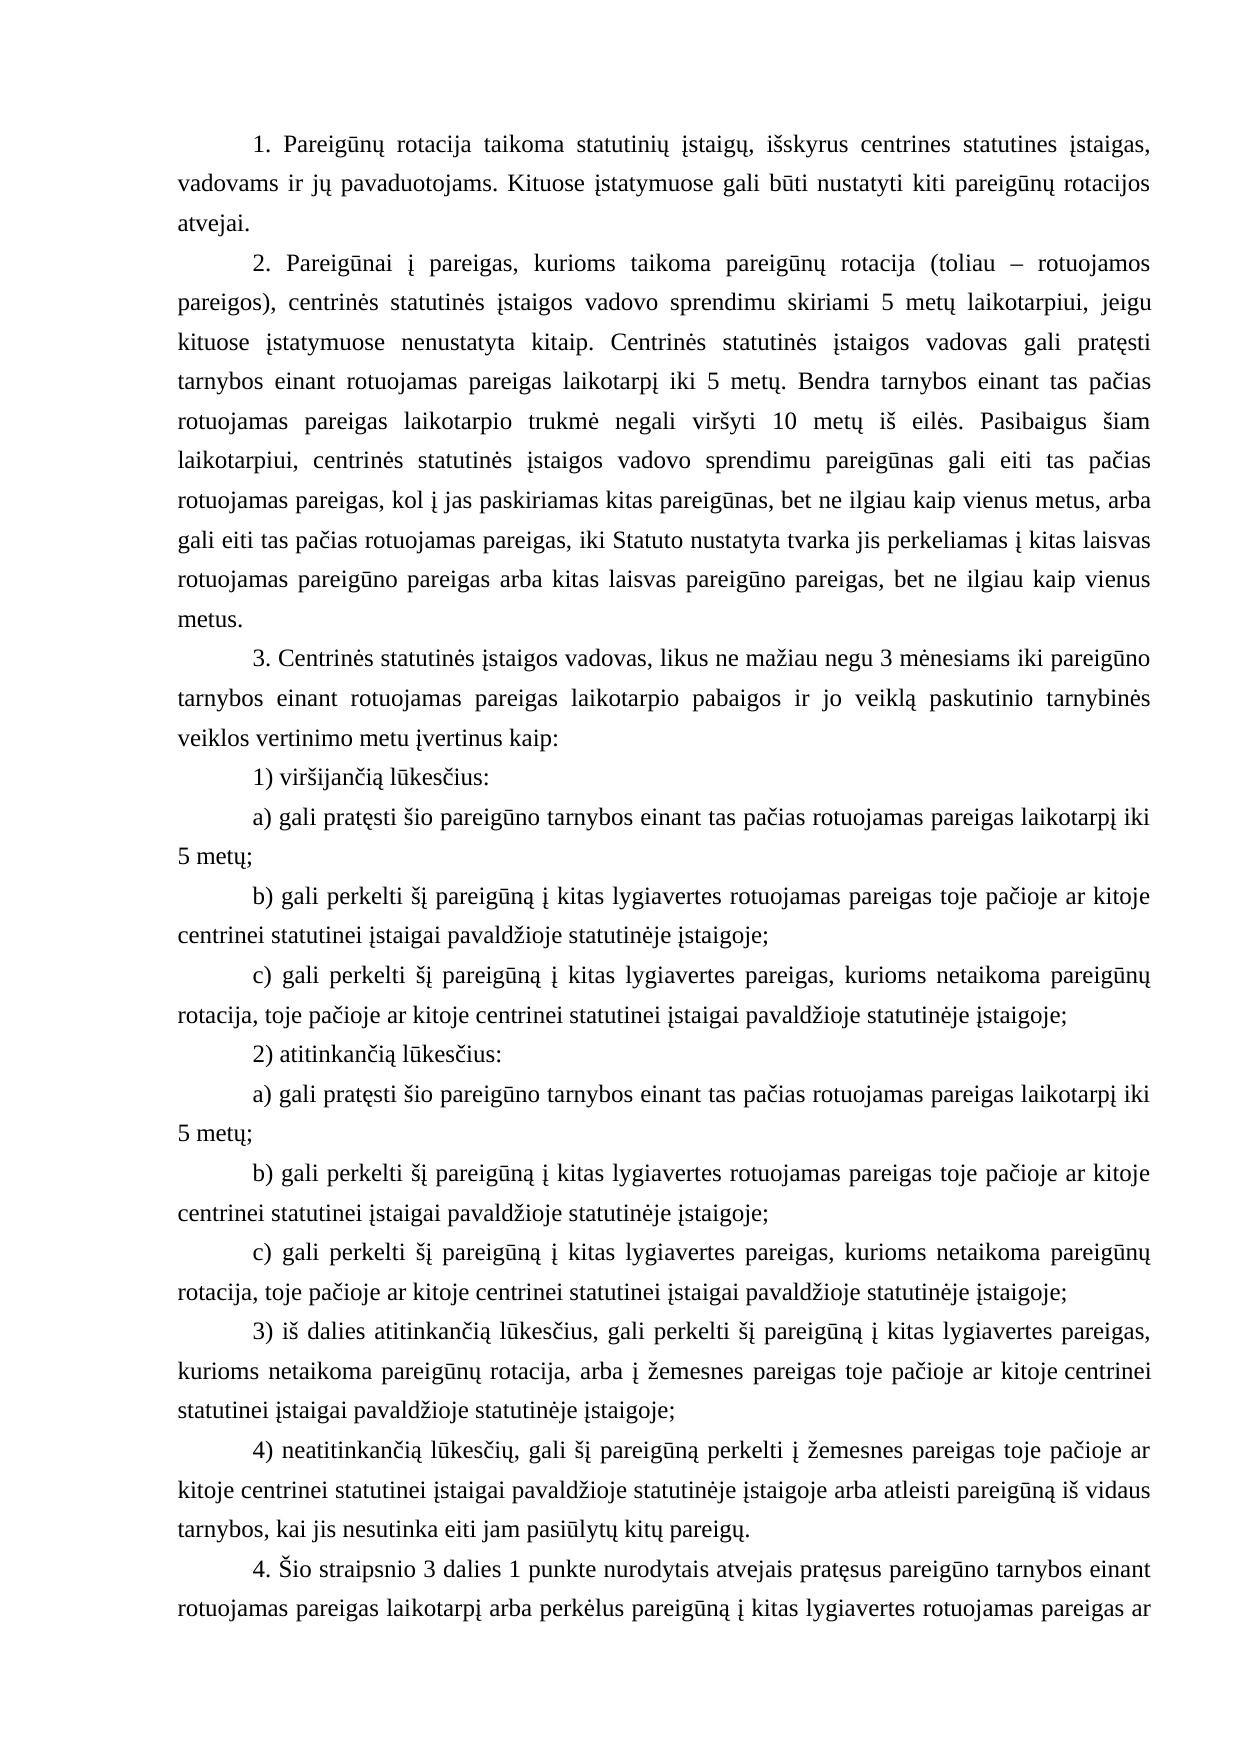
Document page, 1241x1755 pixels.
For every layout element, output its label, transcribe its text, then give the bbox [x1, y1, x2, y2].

text c) gali perkelti šį pareigūną į kitas lygiavertes pareigas, kurioms netaikoma pareigūnų rotacija, toje pačioje ar kitoje centrinei statutinei įstaigai pavaldžioje statutinėje įstaigoje; [177, 1226, 1152, 1306]
text c) gali perkelti šį pareigūną į kitas lygiavertes pareigas, kurioms netaikoma pareigūnų rotacija, toje pačioje ar kitoje centrinei statutinei įstaigai pavaldžioje statutinėje įstaigoje; [177, 949, 1152, 1028]
text a) gali pratęsti šio pareigūno tarnybos einant tas pačias rotuojamas pareigas laikotarpį iki 5 metų; [177, 1068, 1152, 1147]
text a) gali pratęsti šio pareigūno tarnybos einant tas pačias rotuojamas pareigas laikotarpį iki 5 metų; [177, 791, 1152, 870]
text 2) atitinkančią lūkesčius: [177, 1028, 1152, 1068]
text 3. Centrinės statutinės įstaigos vadovas, likus ne mažiau negu 3 mėnesiams iki pareigūno tarnybos einant rotuojamas pareigas laikotarpio pabaigos ir jo veiklą paskutinio tarnybinės veiklos vertinimo metu įvertinus kaip: [177, 633, 1152, 751]
text 4. Šio straipsnio 3 dalies 1 punkte nurodytais atvejais pratęsus pareigūno tarnybos einant rotuojamas pareigas laikotarpį arba perkėlus pareigūną į kitas lygiavertes rotuojamas pareigas ar [177, 1543, 1152, 1622]
text 3) iš dalies atitinkančią lūkesčius, gali perkelti šį pareigūną į kitas lygiavertes pareigas, kurioms netaikoma pareigūnų rotacija, arba į žemesnes pareigas toje pačioje ar kitoje centrinei statutinei įstaigai pavaldžioje statutinėje įstaigoje; [177, 1306, 1152, 1424]
text b) gali perkelti šį pareigūną į kitas lygiavertes rotuojamas pareigas toje pačioje ar kitoje centrinei statutinei įstaigai pavaldžioje statutinėje įstaigoje; [177, 1147, 1152, 1226]
text 1. Pareigūnų rotacija taikoma statutinių įstaigų, išskyrus centrines statutines įstaigas, vadovams ir jų pavaduotojams. Kituose įstatymuose gali būti nustatyti kiti pareigūnų rotacijos atvejai. [177, 118, 1152, 237]
text 2. Pareigūnai į pareigas, kurioms taikoma pareigūnų rotacija (toliau – rotuojamos pareigos), centrinės statutinės įstaigos vadovo sprendimu skiriami 5 metų laikotarpiui, jeigu kituose įstatymuose nenustatyta kitaip. Centrinės statutinės įstaigos vadovas gali pratęsti tarnybos einant rotuojamas pareigas laikotarpį iki 5 metų. Bendra tarnybos einant tas pačias rotuojamas pareigas laikotarpio trukmė negali viršyti 10 metų iš eilės. Pasibaigus šiam laikotarpiui, centrinės statutinės įstaigos vadovo sprendimu pareigūnas gali eiti tas pačias rotuojamas pareigas, kol į jas paskiriamas kitas pareigūnas, bet ne ilgiau kaip vienus metus, arba gali eiti tas pačias rotuojamas pareigas, iki Statuto nustatyta tvarka jis perkeliamas į kitas laisvas rotuojamas pareigūno pareigas arba kitas laisvas pareigūno pareigas, bet ne ilgiau kaip vienus metus. [177, 237, 1152, 633]
text 4) neatitinkančią lūkesčių, gali šį pareigūną perkelti į žemesnes pareigas toje pačioje ar kitoje centrinei statutinei įstaigai pavaldžioje statutinėje įstaigoje arba atleisti pareigūną iš vidaus tarnybos, kai jis nesutinka eiti jam pasiūlytų kitų pareigų. [177, 1424, 1152, 1543]
text 1) viršijančią lūkesčius: [177, 751, 1152, 791]
text b) gali perkelti šį pareigūną į kitas lygiavertes rotuojamas pareigas toje pačioje ar kitoje centrinei statutinei įstaigai pavaldžioje statutinėje įstaigoje; [177, 870, 1152, 949]
